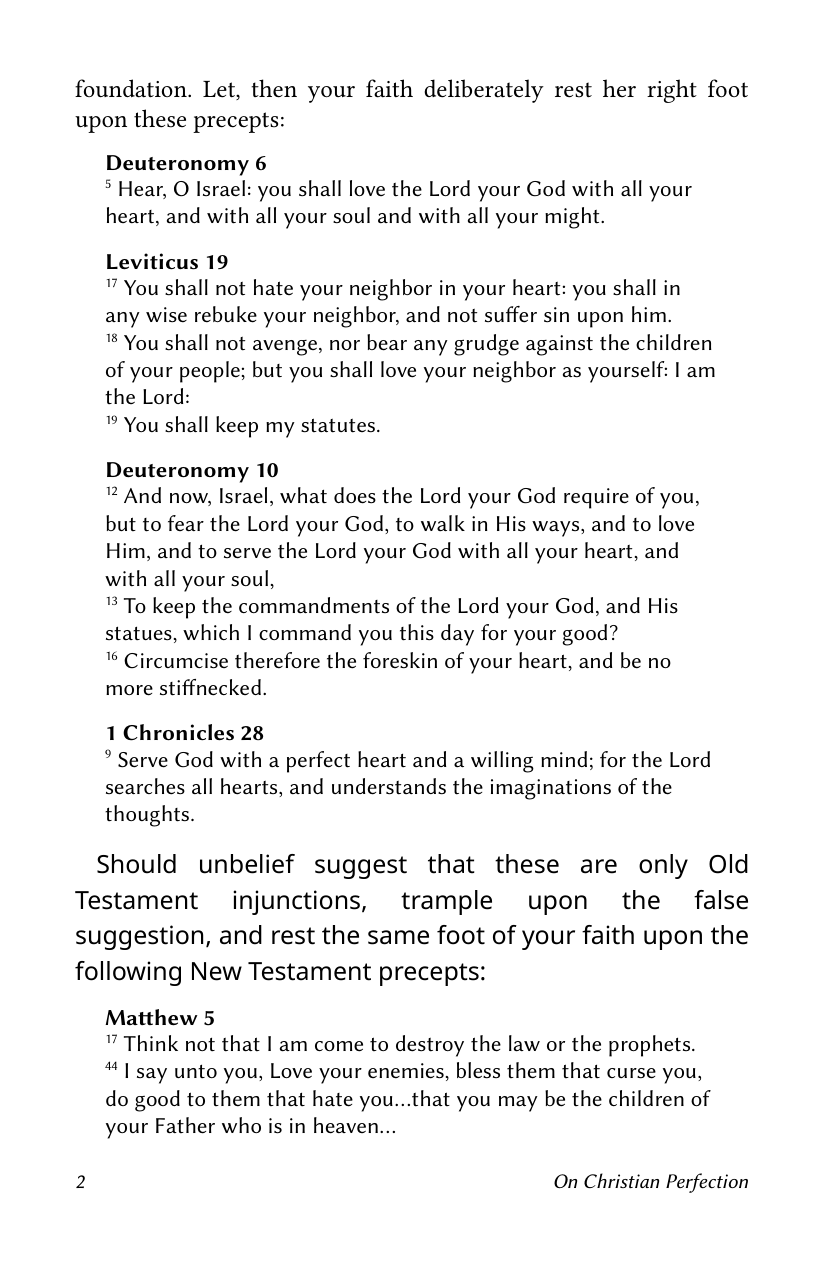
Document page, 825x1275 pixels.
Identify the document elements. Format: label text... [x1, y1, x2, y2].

text 17 Think not that I am come to destroy the law or the prophets. 44 I say unto you, Love your enemies, bless them that curse you, do good to them that hate you…that you may be the children of your Father who is in heaven… [105, 1031, 720, 1139]
text foundation. Let, then your faith deliberately rest her right foot upon these precepts: [75, 75, 750, 133]
text 12 And now, Israel, what does the Lord your God require of you, but to fear the Lord your God, to walk in His ways, and to love Him, and to serve the Lord your God with all your heart, and with all your soul, 13 To keep the commandments of the Lord your God, and His statues, which I command you this day for your good? 16 Circumcise therefore the foreskin of your heart, and be no more stiffnecked. [105, 483, 720, 701]
text Deuteronomy 10 [105, 457, 750, 483]
text Should unbelief suggest that these are only Old Testament injunctions, trample upon the false suggestion, and rest the same foot of your faith upon the following New Testament precepts: [75, 847, 750, 988]
text 1 Chronicles 28 [105, 720, 750, 746]
text Matthew 5 [105, 1004, 750, 1031]
text 17 You shall not hate your neighbor in your heart: you shall in any wise rebuke your neighbor, and not suffer sin upon him. 18 You shall not avenge, nor bear any grudge against the children of your people; but you shall love your neighbor as yourself: I am the Lord: 19 You shall keep my statutes. [105, 275, 720, 438]
text Deuteronomy 6 [105, 150, 750, 176]
text 5 Hear, O Israel: you shall love the Lord your God with all your heart, and with all your soul and with all your might. [105, 176, 720, 229]
text Leviticus 19 [105, 249, 750, 275]
text 9 Serve God with a perfect heart and a willing mind; for the Lord searches all hearts, and understands the imaginations of the thoughts. [105, 746, 720, 827]
